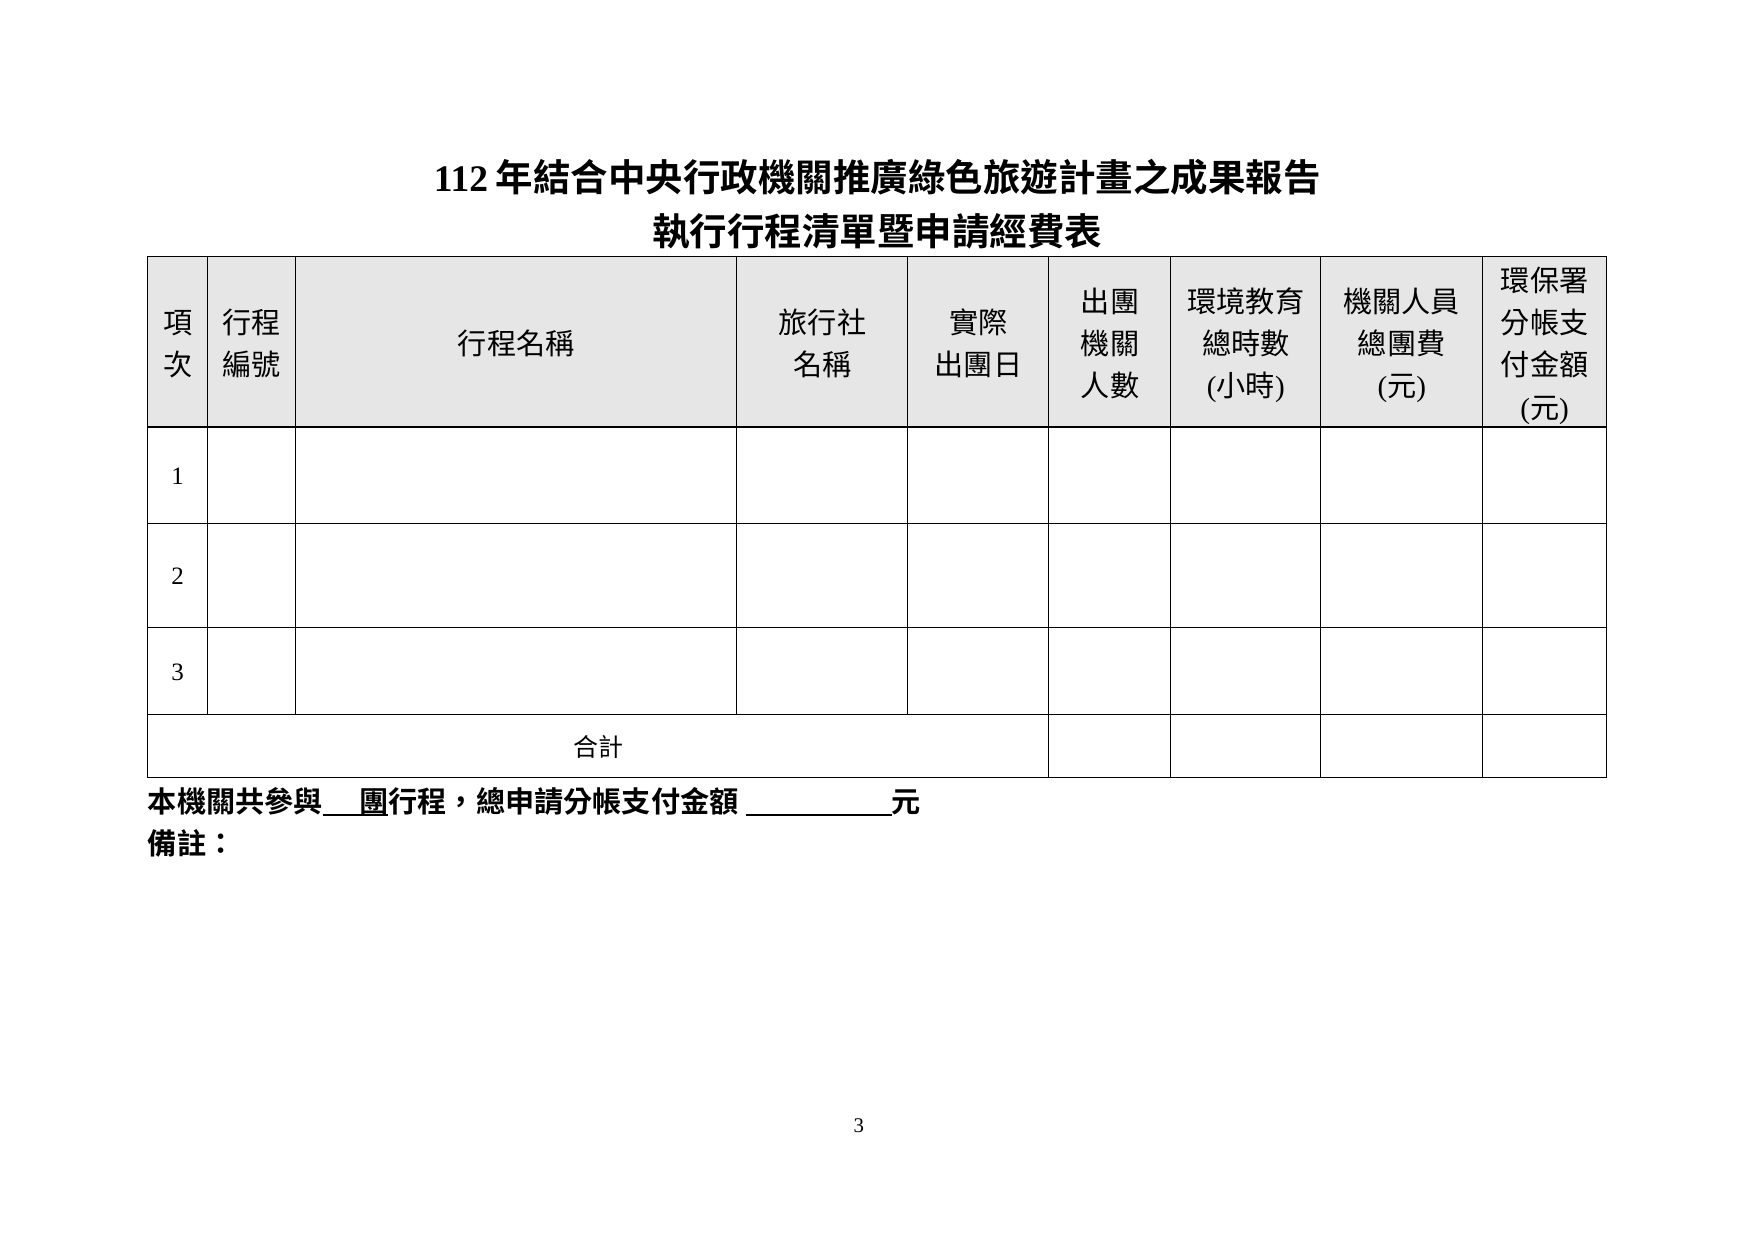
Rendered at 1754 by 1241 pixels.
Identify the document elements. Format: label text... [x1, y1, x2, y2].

table_cell [1321, 628, 1482, 713]
table_header 旅行社 名稱 [737, 257, 907, 426]
table_header 項次 [148, 257, 207, 426]
table_cell [1321, 428, 1482, 523]
table_cell [208, 628, 295, 713]
table_cell [737, 428, 907, 523]
table_header 行程名稱 [296, 257, 736, 426]
table_cell [1049, 715, 1170, 777]
table_header 機關人員總團費 (元) [1321, 257, 1482, 426]
table_cell [737, 524, 907, 627]
table_cell [296, 524, 736, 627]
table_cell [208, 428, 295, 523]
table_cell [737, 628, 907, 713]
table_cell [1171, 428, 1320, 523]
table_cell [1049, 628, 1170, 713]
table_cell 1 [148, 428, 207, 523]
table_cell 3 [148, 628, 207, 713]
table_cell [296, 428, 736, 523]
table_cell [908, 524, 1048, 627]
table_header 行程編號 [208, 257, 295, 426]
table_header 實際 出團日 [908, 257, 1048, 426]
table_cell [1483, 428, 1606, 523]
table_cell [908, 428, 1048, 523]
table_header 出團 機關 人數 [1049, 257, 1170, 426]
table_cell [1049, 428, 1170, 523]
text 本機關共參與 團行程，總申請分帳支付金額 元 [148, 778, 1606, 821]
table_cell [1483, 628, 1606, 713]
table_cell [1483, 715, 1606, 777]
table_cell [1171, 524, 1320, 627]
table_cell [1321, 715, 1482, 777]
table_cell [1171, 628, 1320, 713]
table_header 環境教育總時數 (小時) [1171, 257, 1320, 426]
table_cell 2 [148, 524, 207, 627]
table_cell 合計 [148, 715, 1048, 777]
text 備註： [148, 821, 1606, 863]
table_cell [1171, 715, 1320, 777]
text 112年結合中央行政機關推廣綠色旅遊計畫之成果報告 [148, 148, 1606, 202]
table_cell [296, 628, 736, 713]
table_cell [208, 524, 295, 627]
table_cell [1049, 524, 1170, 627]
table_header 環保署 分帳支付金額(元) [1483, 257, 1606, 426]
text 執行行程清單暨申請經費表 [148, 202, 1606, 256]
table_cell [1483, 524, 1606, 627]
table_cell [908, 628, 1048, 713]
table_cell [1321, 524, 1482, 627]
